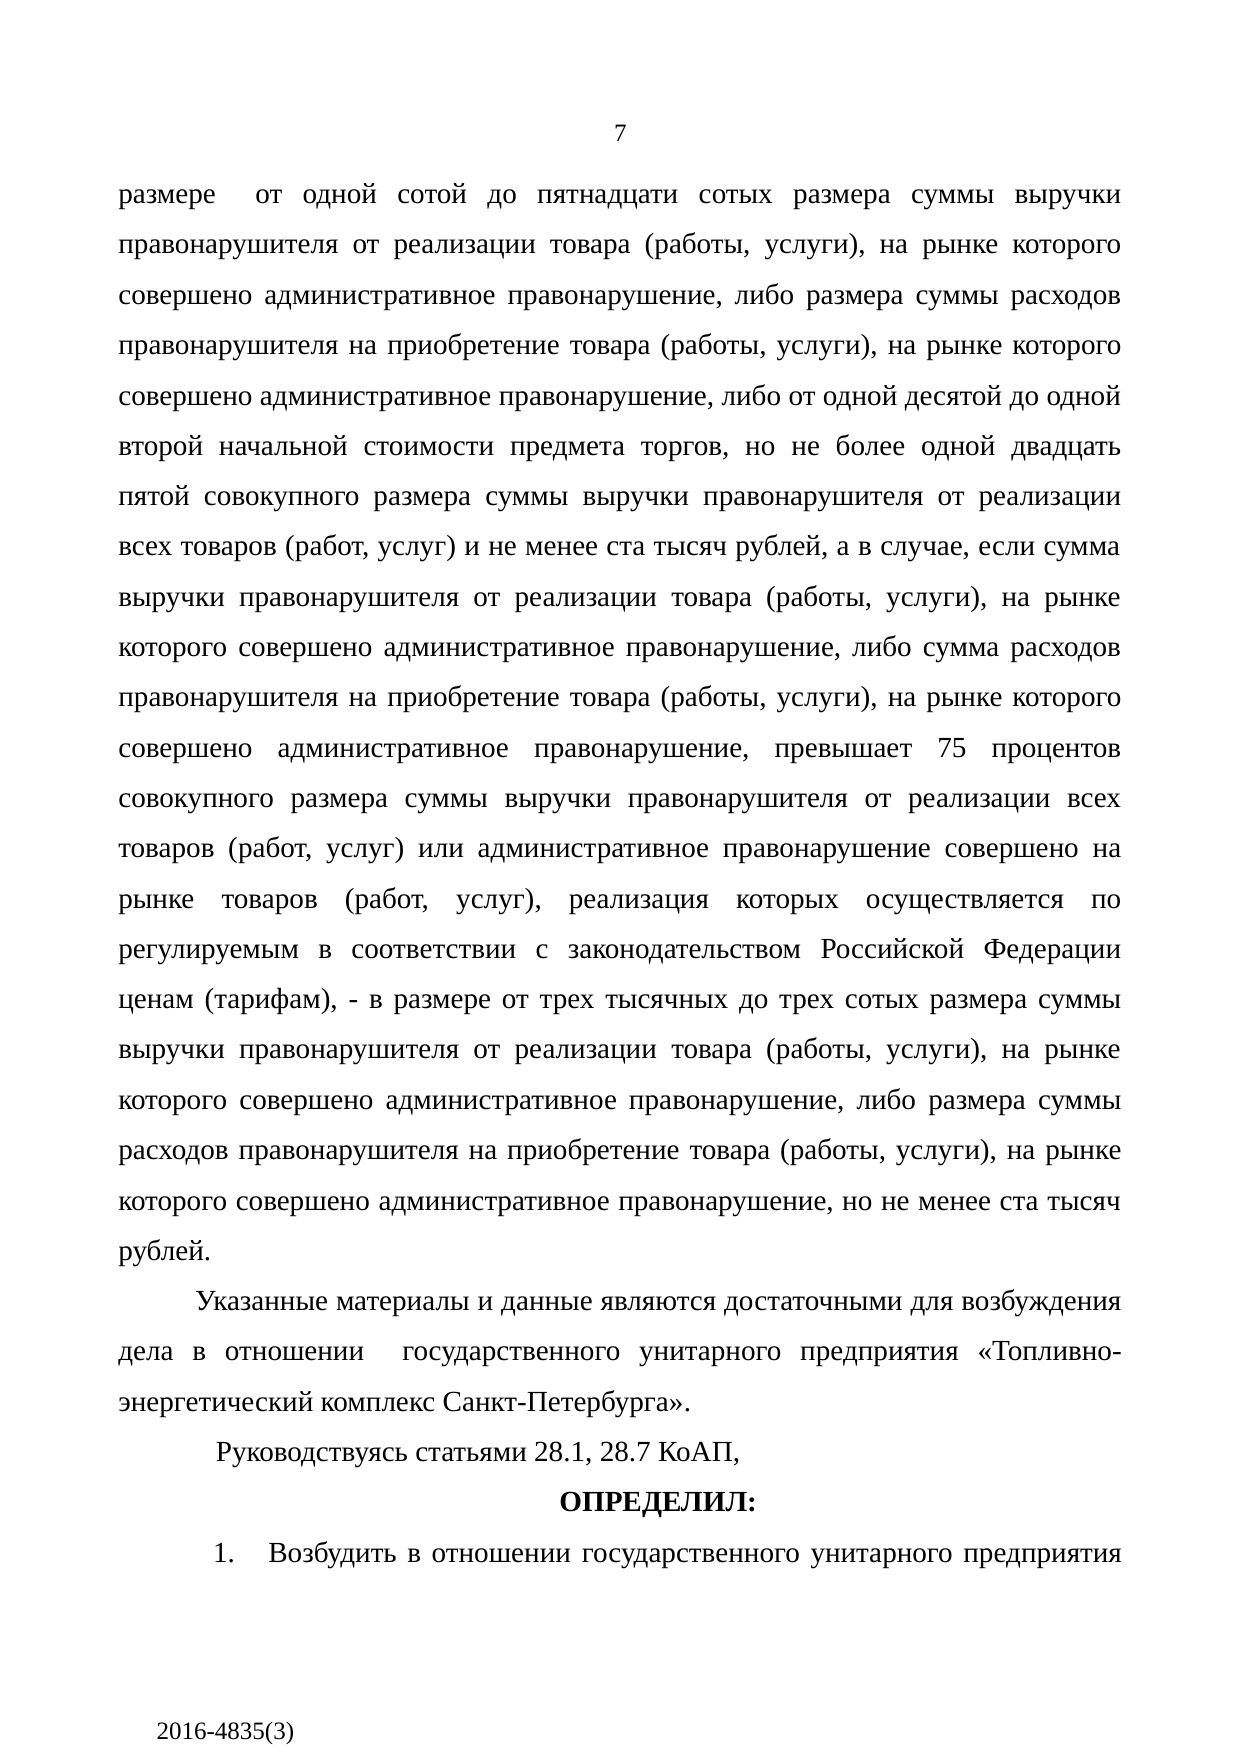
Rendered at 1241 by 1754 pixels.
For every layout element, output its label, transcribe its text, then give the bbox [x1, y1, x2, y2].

text размере от одной сотой до пятнадцати сотых размера суммы выручки правонарушителя от реализации товара (работы, услуги), на рынке которого совершено административное правонарушение, либо размера суммы расходов правонарушителя на приобретение товара (работы, услуги), на рынке которого совершено административное правонарушение, либо от одной десятой до одной второй начальной стоимости предмета торгов, но не более одной двадцать пятой совокупного размера суммы выручки правонарушителя от реализации всех товаров (работ, услуг) и не менее ста тысяч рублей, а в случае, если сумма выручки правонарушителя от реализации товара (работы, услуги), на рынке которого совершено административное правонарушение, либо сумма расходов правонарушителя на приобретение товара (работы, услуги), на рынке которого совершено административное правонарушение, превышает 75 процентов совокупного размера суммы выручки правонарушителя от реализации всех товаров (работ, услуг) или административное правонарушение совершено на рынке товаров (работ, услуг), реализация которых осуществляется по регулируемым в соответствии с законодательством Российской Федерации ценам (тарифам), - в размере от трех тысячных до трех сотых размера суммы выручки правонарушителя от реализации товара (работы, услуги), на рынке которого совершено административное правонарушение, либо размера суммы расходов правонарушителя на приобретение товара (работы, услуги), на рынке которого совершено административное правонарушение, но не менее ста тысяч рублей. [118, 176, 1122, 1266]
text ОПРЕДЕЛИЛ: [118, 1484, 1122, 1518]
list Возбудить в отношении государственного унитарного предприятия [118, 1535, 1122, 1568]
text Руководствуясь статьями 28.1, 28.7 КоАП, [118, 1434, 1122, 1468]
text Указанные материалы и данные являются достаточными для возбуждения дела в отношении государственного унитарного предприятия «Топливно-энергетический комплекс Санкт-Петербурга». [118, 1283, 1122, 1417]
